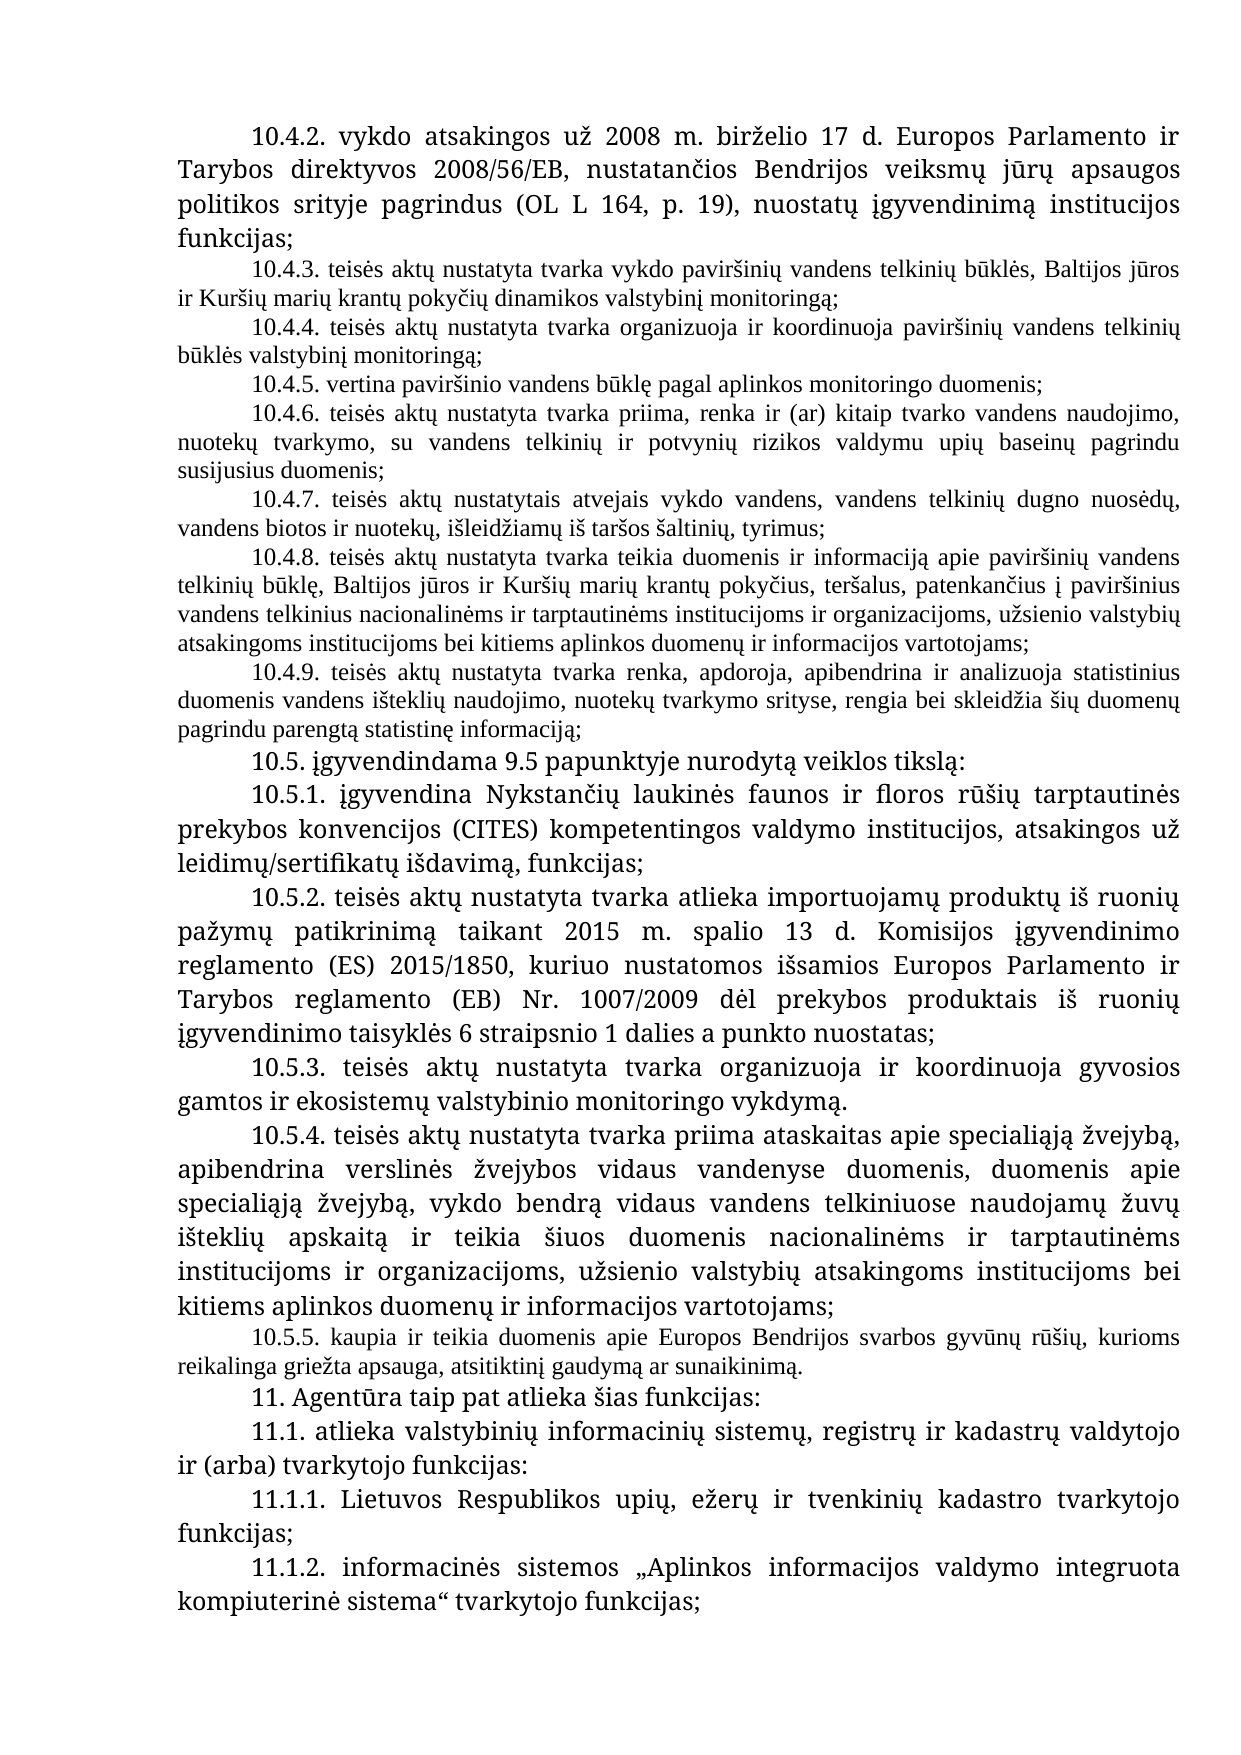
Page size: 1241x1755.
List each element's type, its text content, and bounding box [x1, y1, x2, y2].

text 11.1. atlieka valstybinių informacinių sistemų, registrų ir kadastrų valdytojo ir (arba) tvarkytojo funkcijas: [177, 1414, 1181, 1482]
text 10.5. įgyvendindama 9.5 papunktyje nurodytą veiklos tikslą: [177, 743, 1181, 777]
text 10.4.2. vykdo atsakingos už 2008 m. birželio 17 d. Europos Parlamento ir Tarybos direktyvos 2008/56/EB, nustatančios Bendrijos veiksmų jūrų apsaugos politikos srityje pagrindus (OL L 164, p. 19), nuostatų įgyvendinimą institucijos funkcijas; [177, 118, 1181, 254]
text 10.4.5. vertina paviršinio vandens būklę pagal aplinkos monitoringo duomenis; [177, 369, 1181, 398]
text 10.5.3. teisės aktų nustatyta tvarka organizuoja ir koordinuoja gyvosios gamtos ir ekosistemų valstybinio monitoringo vykdymą. [177, 1050, 1181, 1118]
text 10.4.8. teisės aktų nustatyta tvarka teikia duomenis ir informaciją apie paviršinių vandens telkinių būklę, Baltijos jūros ir Kuršių marių krantų pokyčius, teršalus, patenkančius į paviršinius vandens telkinius nacionalinėms ir tarptautinėms institucijoms ir organizacijoms, užsienio valstybių atsakingoms institucijoms bei kitiems aplinkos duomenų ir informacijos vartotojams; [177, 542, 1181, 657]
text 10.4.3. teisės aktų nustatyta tvarka vykdo paviršinių vandens telkinių būklės, Baltijos jūros ir Kuršių marių krantų pokyčių dinamikos valstybinį monitoringą; [177, 254, 1181, 312]
text 10.5.2. teisės aktų nustatyta tvarka atlieka importuojamų produktų iš ruonių pažymų patikrinimą taikant 2015 m. spalio 13 d. Komisijos įgyvendinimo reglamento (ES) 2015/1850, kuriuo nustatomos išsamios Europos Parlamento ir Tarybos reglamento (EB) Nr. 1007/2009 dėl prekybos produktais iš ruonių įgyvendinimo taisyklės 6 straipsnio 1 dalies a punkto nuostatas; [177, 879, 1181, 1050]
text 11.1.2. informacinės sistemos „Aplinkos informacijos valdymo integruota kompiuterinė sistema“ tvarkytojo funkcijas; [177, 1550, 1181, 1618]
text 10.4.7. teisės aktų nustatytais atvejais vykdo vandens, vandens telkinių dugno nuosėdų, vandens biotos ir nuotekų, išleidžiamų iš taršos šaltinių, tyrimus; [177, 484, 1181, 542]
text 10.4.9. teisės aktų nustatyta tvarka renka, apdoroja, apibendrina ir analizuoja statistinius duomenis vandens išteklių naudojimo, nuotekų tvarkymo srityse, rengia bei skleidžia šių duomenų pagrindu parengtą statistinę informaciją; [177, 657, 1181, 743]
text 11. Agentūra taip pat atlieka šias funkcijas: [177, 1380, 1181, 1414]
text 10.5.5. kaupia ir teikia duomenis apie Europos Bendrijos svarbos gyvūnų rūšių, kurioms reikalinga griežta apsauga, atsitiktinį gaudymą ar sunaikinimą. [177, 1322, 1181, 1380]
text 10.4.4. teisės aktų nustatyta tvarka organizuoja ir koordinuoja paviršinių vandens telkinių būklės valstybinį monitoringą; [177, 312, 1181, 369]
text 10.4.6. teisės aktų nustatyta tvarka priima, renka ir (ar) kitaip tvarko vandens naudojimo, nuotekų tvarkymo, su vandens telkinių ir potvynių rizikos valdymu upių baseinų pagrindu susijusius duomenis; [177, 398, 1181, 484]
text 10.5.1. įgyvendina Nykstančių laukinės faunos ir floros rūšių tarptautinės prekybos konvencijos (CITES) kompetentingos valdymo institucijos, atsakingos už leidimų/sertifikatų išdavimą, funkcijas; [177, 777, 1181, 879]
text 11.1.1. Lietuvos Respublikos upių, ežerų ir tvenkinių kadastro tvarkytojo funkcijas; [177, 1482, 1181, 1550]
text 10.5.4. teisės aktų nustatyta tvarka priima ataskaitas apie specialiąją žvejybą, apibendrina verslinės žvejybos vidaus vandenyse duomenis, duomenis apie specialiąją žvejybą, vykdo bendrą vidaus vandens telkiniuose naudojamų žuvų išteklių apskaitą ir teikia šiuos duomenis nacionalinėms ir tarptautinėms institucijoms ir organizacijoms, užsienio valstybių atsakingoms institucijoms bei kitiems aplinkos duomenų ir informacijos vartotojams; [177, 1118, 1181, 1322]
